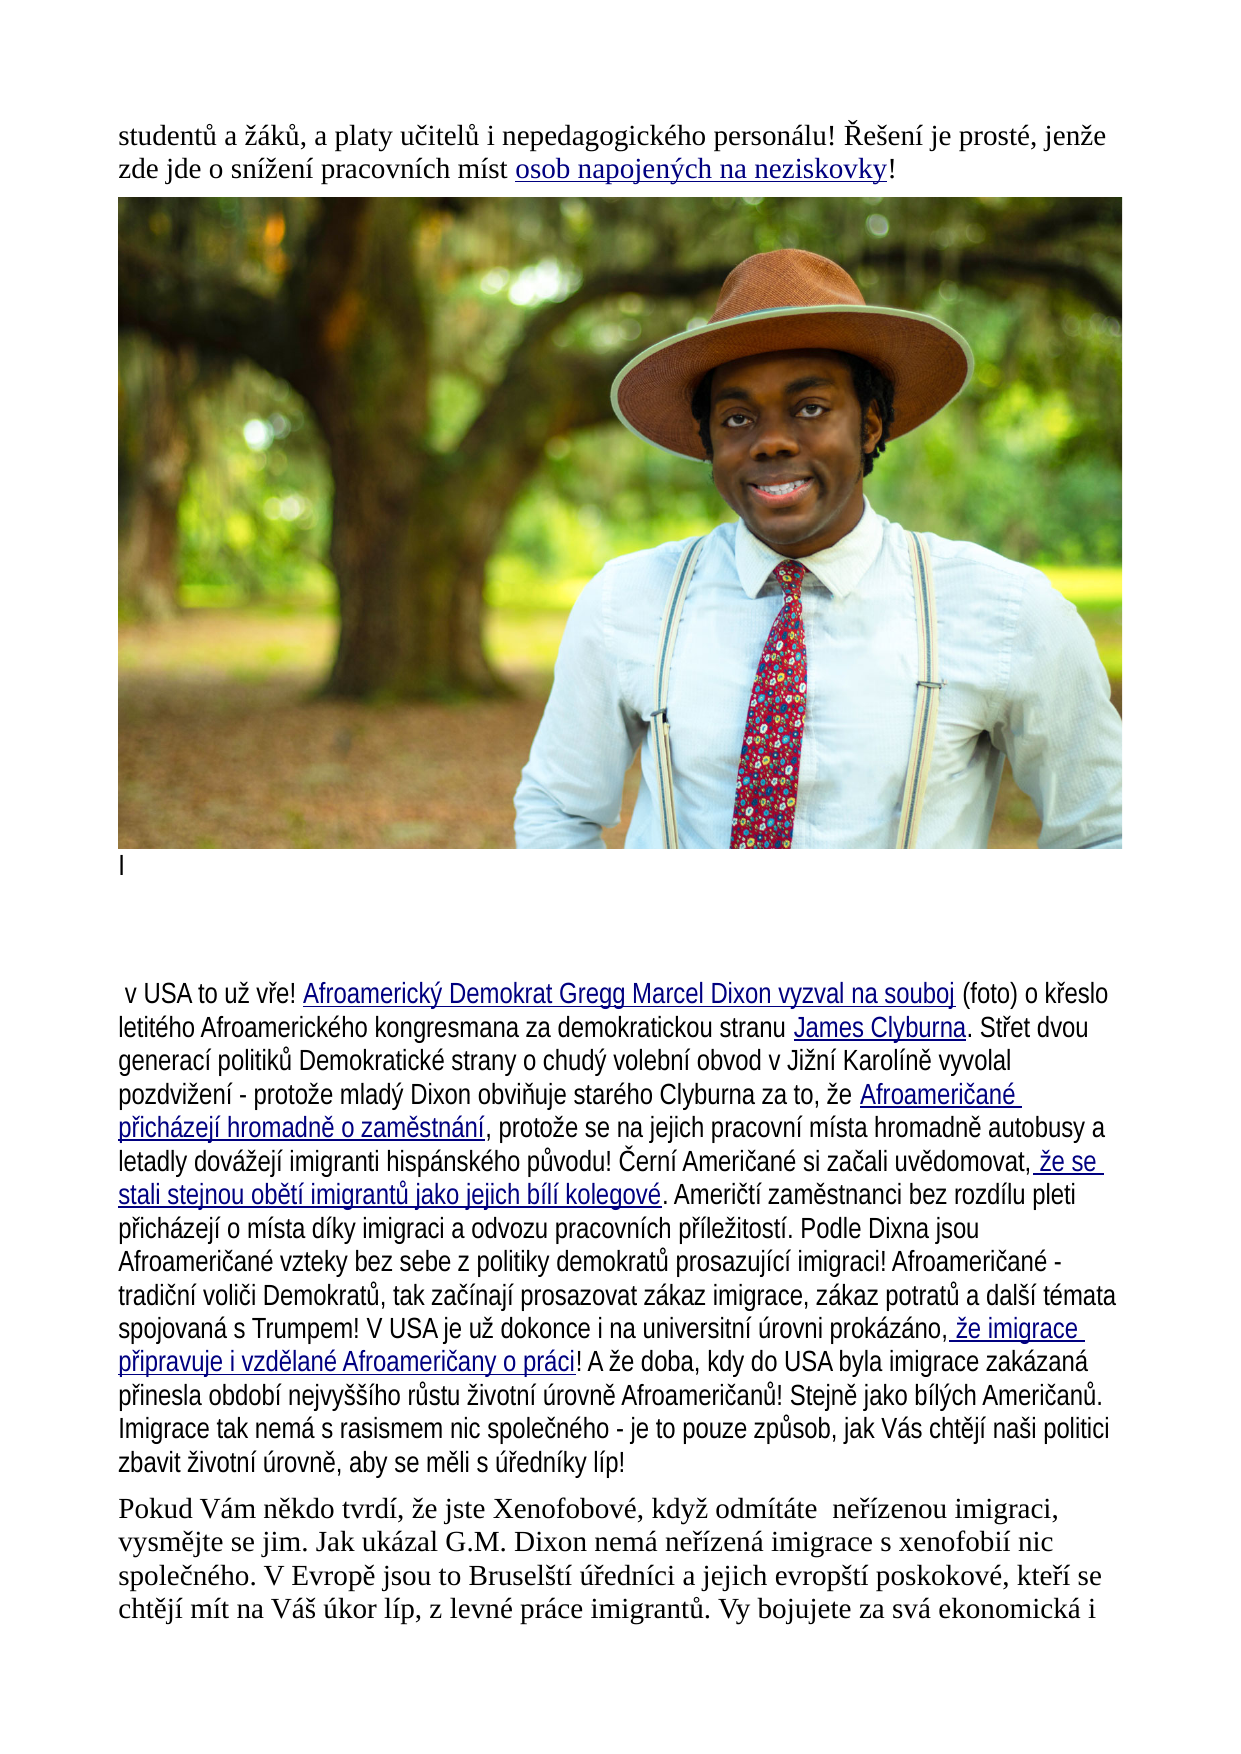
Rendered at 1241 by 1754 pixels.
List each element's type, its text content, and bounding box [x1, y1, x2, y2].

picture [118, 197, 1123, 849]
text Pokud Vám někdo tvrdí, že jste Xenofobové, když odmítáte neřízenou imigraci, vysmějte se jim. Jak ukázal G.M. Dixon nemá neřízená imigrace s xenofobií nic společného. V Evropě jsou to Bruselští úředníci a jejich evropští poskokové, kteří se chtějí mít na Váš úkor líp, z levné práce imigrantů. Vy bojujete za svá ekonomická i [118, 1491, 1122, 1625]
text I [118, 849, 1122, 882]
text studentů a žáků, a platy učitelů i nepedagogického personálu! Řešení je prosté, jenže zde jde o snížení pracovních míst osob napojených na neziskovky! [118, 118, 1122, 185]
text v USA to už vře! Afroamerický Demokrat Gregg Marcel Dixon vyzval na souboj (foto) o křeslo letitého Afroamerického kongresmana za demokratickou stranu James Clyburna. Střet dvou generací politiků Demokratické strany o chudý volební obvod v Jižní Karolíně vyvolal pozdvižení - protože mladý Dixon obviňuje starého Clyburna za to, že Afroameričané přicházejí hromadně o zaměstnání, protože se na jejich pracovní místa hromadně autobusy a letadly dovážejí imigranti hispánského původu! Černí Američané si začali uvědomovat, že se stali stejnou obětí imigrantů jako jejich bílí kolegové. Američtí zaměstnanci bez rozdílu pleti přicházejí o místa díky imigraci a odvozu pracovních příležitostí. Podle Dixna jsou Afroameričané vzteky bez sebe z politiky demokratů prosazující imigraci! Afroameričané - tradiční voliči Demokratů, tak začínají prosazovat zákaz imigrace, zákaz potratů a další témata spojovaná s Trumpem! V USA je už dokonce i na universitní úrovni prokázáno, že imigrace připravuje i vzdělané Afroameričany o práci! A že doba, kdy do USA byla imigrace zakázaná přinesla období nejvyššího růstu životní úrovně Afroameričanů! Stejně jako bílých Američanů. Imigrace tak nemá s rasismem nic společného - je to pouze způsob, jak Vás chtějí naši politici zbavit životní úrovně, aby se měli s úředníky líp! [118, 977, 1122, 1478]
